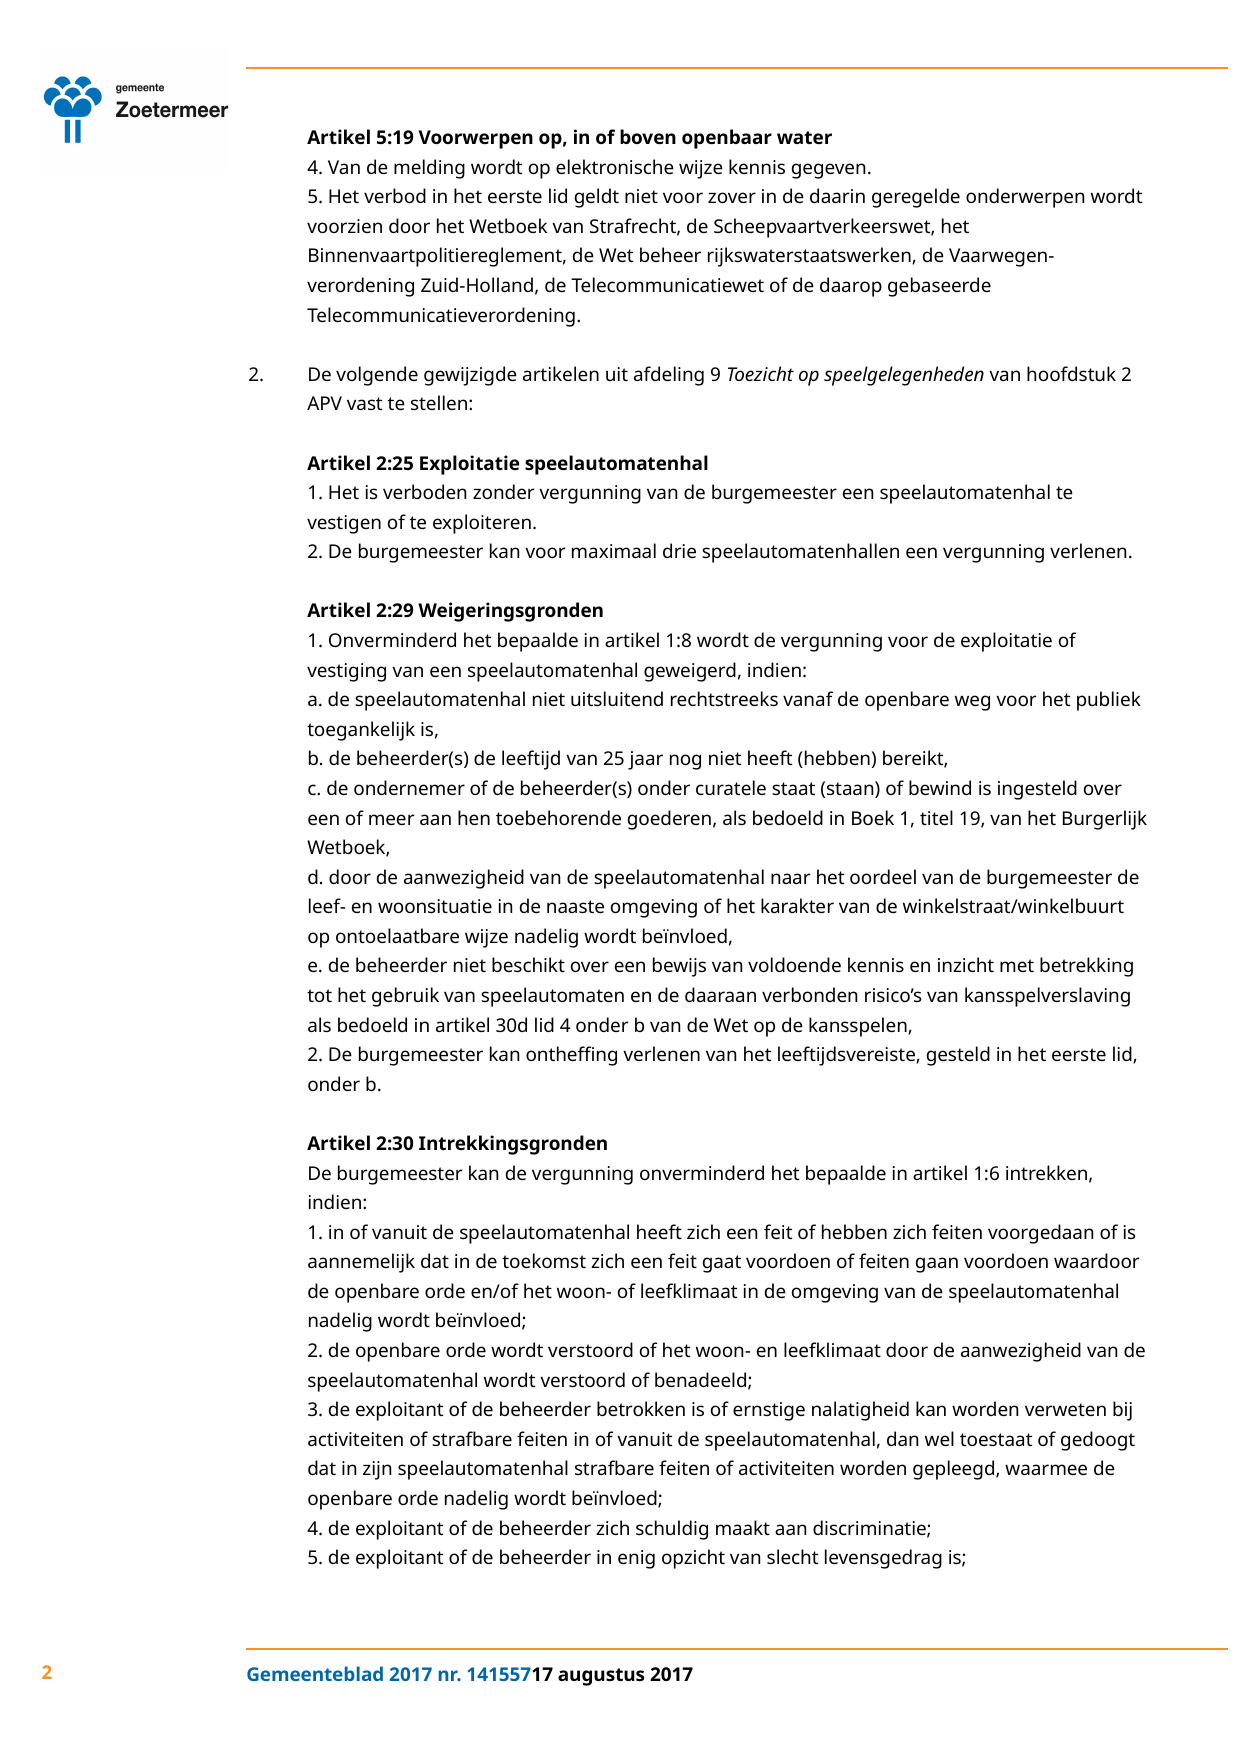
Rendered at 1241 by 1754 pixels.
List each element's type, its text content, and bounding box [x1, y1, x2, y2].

list e. de beheerder niet beschikt over een bewijs van voldoende kennis en inzicht met betrekking tot het gebruik van speelautomaten en de daaraan verbonden risico’s van kansspelverslaving als bedoeld in artikel 30d lid 4 onder b van de Wet op de kansspelen, [248, 953, 1152, 1038]
list 2. De burgemeester kan ontheffing verlenen van het leeftijdsvereiste, gesteld in het eerste lid, onder b. [248, 1041, 1152, 1097]
list 2. de openbare orde wordt verstoord of het woon- en leefklimaat door de aanwezigheid van de speelautomatenhal wordt verstoord of benadeeld; [248, 1337, 1152, 1393]
list 3. de exploitant of de beheerder betrokken is of ernstige nalatigheid kan worden verweten bij activiteiten of strafbare feiten in of vanuit de speelautomatenhal, dan wel toestaat of gedoogt dat in zijn speelautomatenhal strafbare feiten of activiteiten worden gepleegd, waarmee de openbare orde nadelig wordt beïnvloed; [248, 1396, 1152, 1511]
list 4. Van de melding wordt op elektronische wijze kennis gegeven. [248, 154, 1152, 180]
list 5. de exploitant of de beheerder in enig opzicht van slecht levensgedrag is; [248, 1544, 1152, 1570]
picture [41, 47, 231, 172]
list De volgende gewijzigde artikelen uit afdeling 9 Toezicht op speelgelegenheden van hoofdstuk 2 APV vast te stellen: [248, 361, 1152, 416]
list Artikel 5:19 Voorwerpen op, in of boven openbaar water [248, 124, 1152, 150]
list c. de ondernemer of de beheerder(s) onder curatele staat (staan) of bewind is ingesteld over een of meer aan hen toebehorende goederen, als bedoeld in Boek 1, titel 19, van het Burgerlijk Wetboek, [248, 775, 1152, 860]
list 5. Het verbod in het eerste lid geldt niet voor zover in de daarin geregelde onderwerpen wordt voorzien door het Wetboek van Strafrecht, de Scheepvaartverkeerswet, het Binnenvaartpolitiereglement, de Wet beheer rijkswaterstaatswerken, de Vaarwegen-verordening Zuid-Holland, de Telecommunicatiewet of de daarop gebaseerde Telecommunicatieverordening. [248, 183, 1152, 328]
list Artikel 2:25 Exploitatie speelautomatenhal [248, 450, 1152, 476]
list a. de speelautomatenhal niet uitsluitend rechtstreeks vanaf de openbare weg voor het publiek toegankelijk is, [248, 686, 1152, 742]
list De burgemeester kan de vergunning onverminderd het bepaalde in artikel 1:6 intrekken, indien: [248, 1160, 1152, 1215]
list Artikel 2:30 Intrekkingsgronden [248, 1130, 1152, 1156]
list 2. De burgemeester kan voor maximaal drie speelautomatenhallen een vergunning verlenen. [248, 538, 1152, 564]
list 1. Het is verboden zonder vergunning van de burgemeester een speelautomatenhal te vestigen of te exploiteren. [248, 479, 1152, 535]
list d. door de aanwezigheid van de speelautomatenhal naar het oordeel van de burgemeester de leef- en woonsituatie in de naaste omgeving of het karakter van de winkelstraat/winkelbuurt op ontoelaatbare wijze nadelig wordt beïnvloed, [248, 864, 1152, 949]
list Artikel 2:29 Weigeringsgronden [248, 598, 1152, 623]
list 4. de exploitant of de beheerder zich schuldig maakt aan discriminatie; [248, 1515, 1152, 1541]
list 1. in of vanuit de speelautomatenhal heeft zich een feit of hebben zich feiten voorgedaan of is aannemelijk dat in de toekomst zich een feit gaat voordoen of feiten gaan voordoen waardoor de openbare orde en/of het woon- of leefklimaat in de omgeving van de speelautomatenhal nadelig wordt beïnvloed; [248, 1219, 1152, 1333]
list b. de beheerder(s) de leeftijd van 25 jaar nog niet heeft (hebben) bereikt, [248, 746, 1152, 771]
list 1. Onverminderd het bepaalde in artikel 1:8 wordt de vergunning voor de exploitatie of vestiging van een speelautomatenhal geweigerd, indien: [248, 627, 1152, 683]
